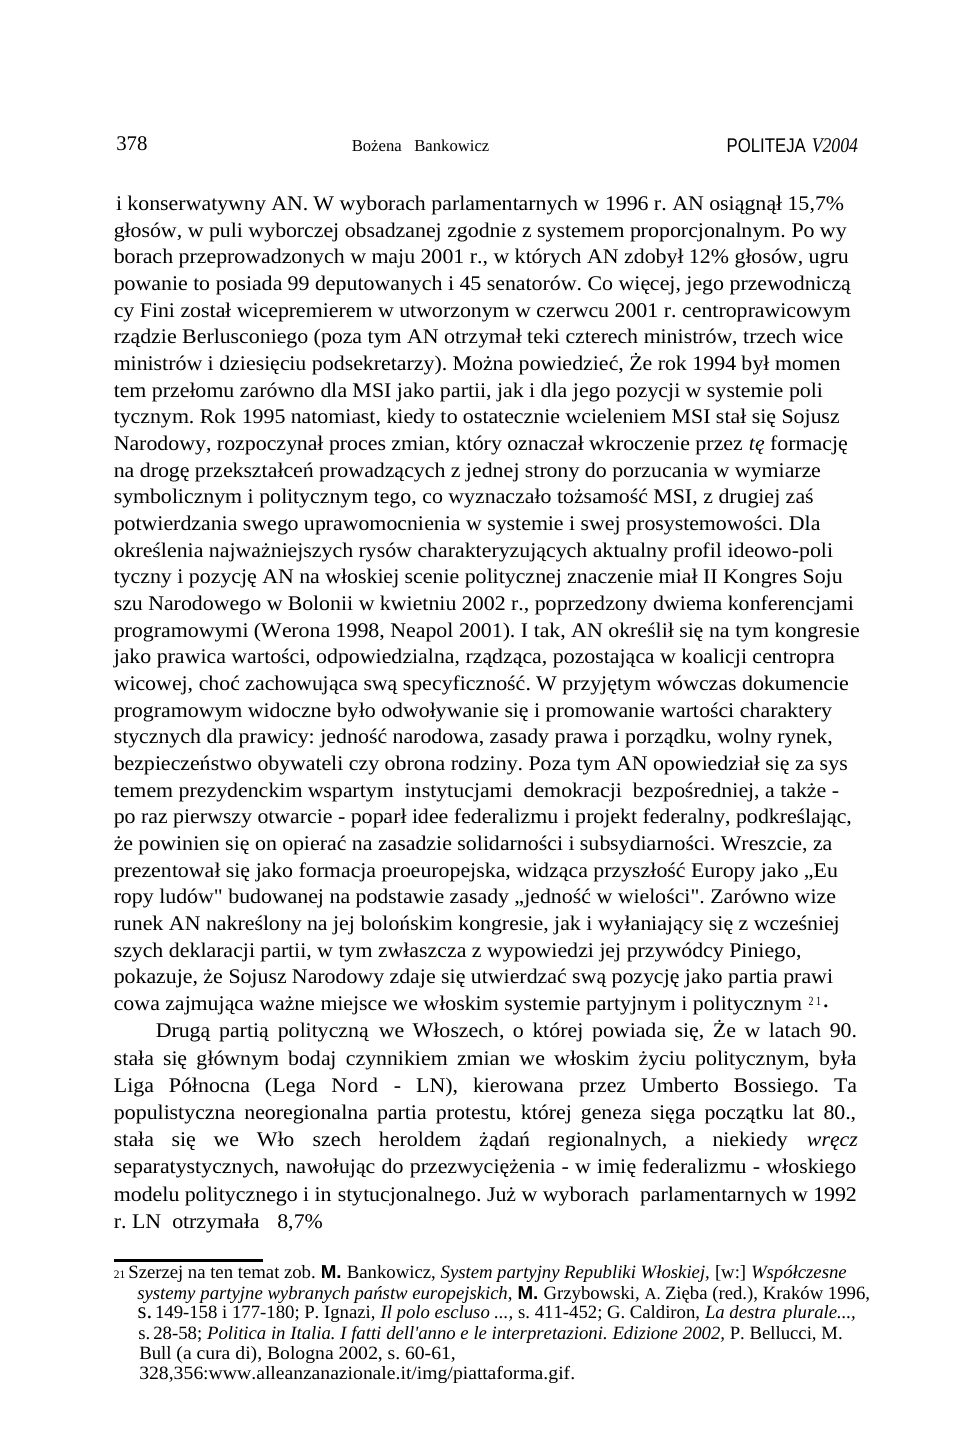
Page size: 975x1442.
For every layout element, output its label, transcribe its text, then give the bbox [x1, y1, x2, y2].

text Drugą partią polityczną we Włoszech, o której powiada się, Że w latach 90. stała się głównym bodaj czynnikiem zmian we włoskim życiu politycznym, była Liga Północna (Lega Nord - LN), kierowana przez Umberto Bossiego. Ta populistyczna neoregionalna partia protestu, której geneza sięga początku lat 80., stała się we Wło­ szech heroldem żądań regionalnych, a niekiedy wręcz separatystycznych, nawołując do przezwyciężenia - w imię federalizmu - włoskiego modelu politycznego i in­ stytucjonalnego. Już w wyborach parlamentarnych w 1992 r. LN otrzymała 8,7% [114, 1018, 858, 1233]
list 149-158 i 177-180; P. Ignazi, Il polo escluso ..., s. 411-452; G. Caldiron, La destra plurale..., [137, 1303, 871, 1322]
text i konserwatywny AN. W wyborach parlamentarnych w 1996 r. AN osiągnął 15,7% głosów, w puli wyborczej obsadzanej zgodnie z systemem proporcjonalnym. Po wy­ borach przeprowadzonych w maju 2001 r., w których AN zdobył 12% głosów, ugru­ powanie to posiada 99 deputowanych i 45 senatorów. Co więcej, jego przewodniczą­ cy Fini został wicepremierem w utworzonym w czerwcu 2001 r. centroprawicowym rządzie Berlusconiego (poza tym AN otrzymał teki czterech ministrów, trzech wice­ ministrów i dziesięciu podsekretarzy). Można powiedzieć, Że rok 1994 był momen­ tem przełomu zarówno dla MSI jako partii, jak i dla jego pozycji w systemie poli­ tycznym. Rok 1995 natomiast, kiedy to ostatecznie wcieleniem MSI stał się Sojusz Narodowy, rozpoczynał proces zmian, który oznaczał wkroczenie przez tę formację na drogę przekształceń prowadzących z jednej strony do porzucania w wymiarze symbolicznym i politycznym tego, co wyznaczało tożsamość MSI, z drugiej zaś potwierdzania swego uprawomocnienia w systemie i swej prosystemowości. Dla określenia najważniejszych rysów charakteryzujących aktualny profil ideowo-poli­ tyczny i pozycję AN na włoskiej scenie politycznej znaczenie miał II Kongres Soju­ szu Narodowego w Bolonii w kwietniu 2002 r., poprzedzony dwiema konferencjami programowymi (Werona 1998, Neapol 2001). I tak, AN określił się na tym kongresie jako prawica wartości, odpowiedzialna, rządząca, pozostająca w koalicji centropra­ wicowej, choć zachowująca swą specyficzność. W przyjętym wówczas dokumencie programowym widoczne było odwoływanie się i promowanie wartości charaktery­ stycznych dla prawicy: jedność narodowa, zasady prawa i porządku, wolny rynek, bezpieczeństwo obywateli czy obrona rodziny. Poza tym AN opowiedział się za sys­ temem prezydenckim wspartym instytucjami demokracji bezpośredniej, a także - po raz pierwszy otwarcie - poparł idee federalizmu i projekt federalny, podkreślając, że powinien się on opierać na zasadzie solidarności i subsydiarności. Wreszcie, za­ prezentował się jako formacja proeuropejska, widząca przyszłość Europy jako „Eu­ ropy ludów" budowanej na podstawie zasady „jedność w wielości". Zarówno wize­ runek AN nakreślony na jej bolońskim kongresie, jak i wyłaniający się z wcześniej­ szych deklaracji partii, w tym zwłaszcza z wypowiedzi jej przywódcy Piniego, pokazuje, że Sojusz Narodowy zdaje się utwierdzać swą pozycję jako partia prawi­ cowa zajmująca ważne miejsce we włoskim systemie partyjnym i politycznym 2 1 • [113, 191, 862, 1015]
text 21 Szerzej na ten temat zob. M. Bankowicz, System partyjny Republiki Włoskiej, [w:] Współczesne systemy partyjne wybranych państw europejskich, M. Grzybowski, A. Zięba (red.), Kraków 1996, [114, 1256, 871, 1303]
list 28-58; Politica in Italia. I fatti dell'anno e le interpretazioni. Edizione 2002, P. Bellucci, M. Bull (a cura di), Bologna 2002, s. 60-61, 328,356:www.alleanzanazionale.it/img/piattaforma.gif. [138, 1323, 859, 1383]
text 378 Bożena Bankowicz POLITEJA V2004 [116, 131, 871, 157]
